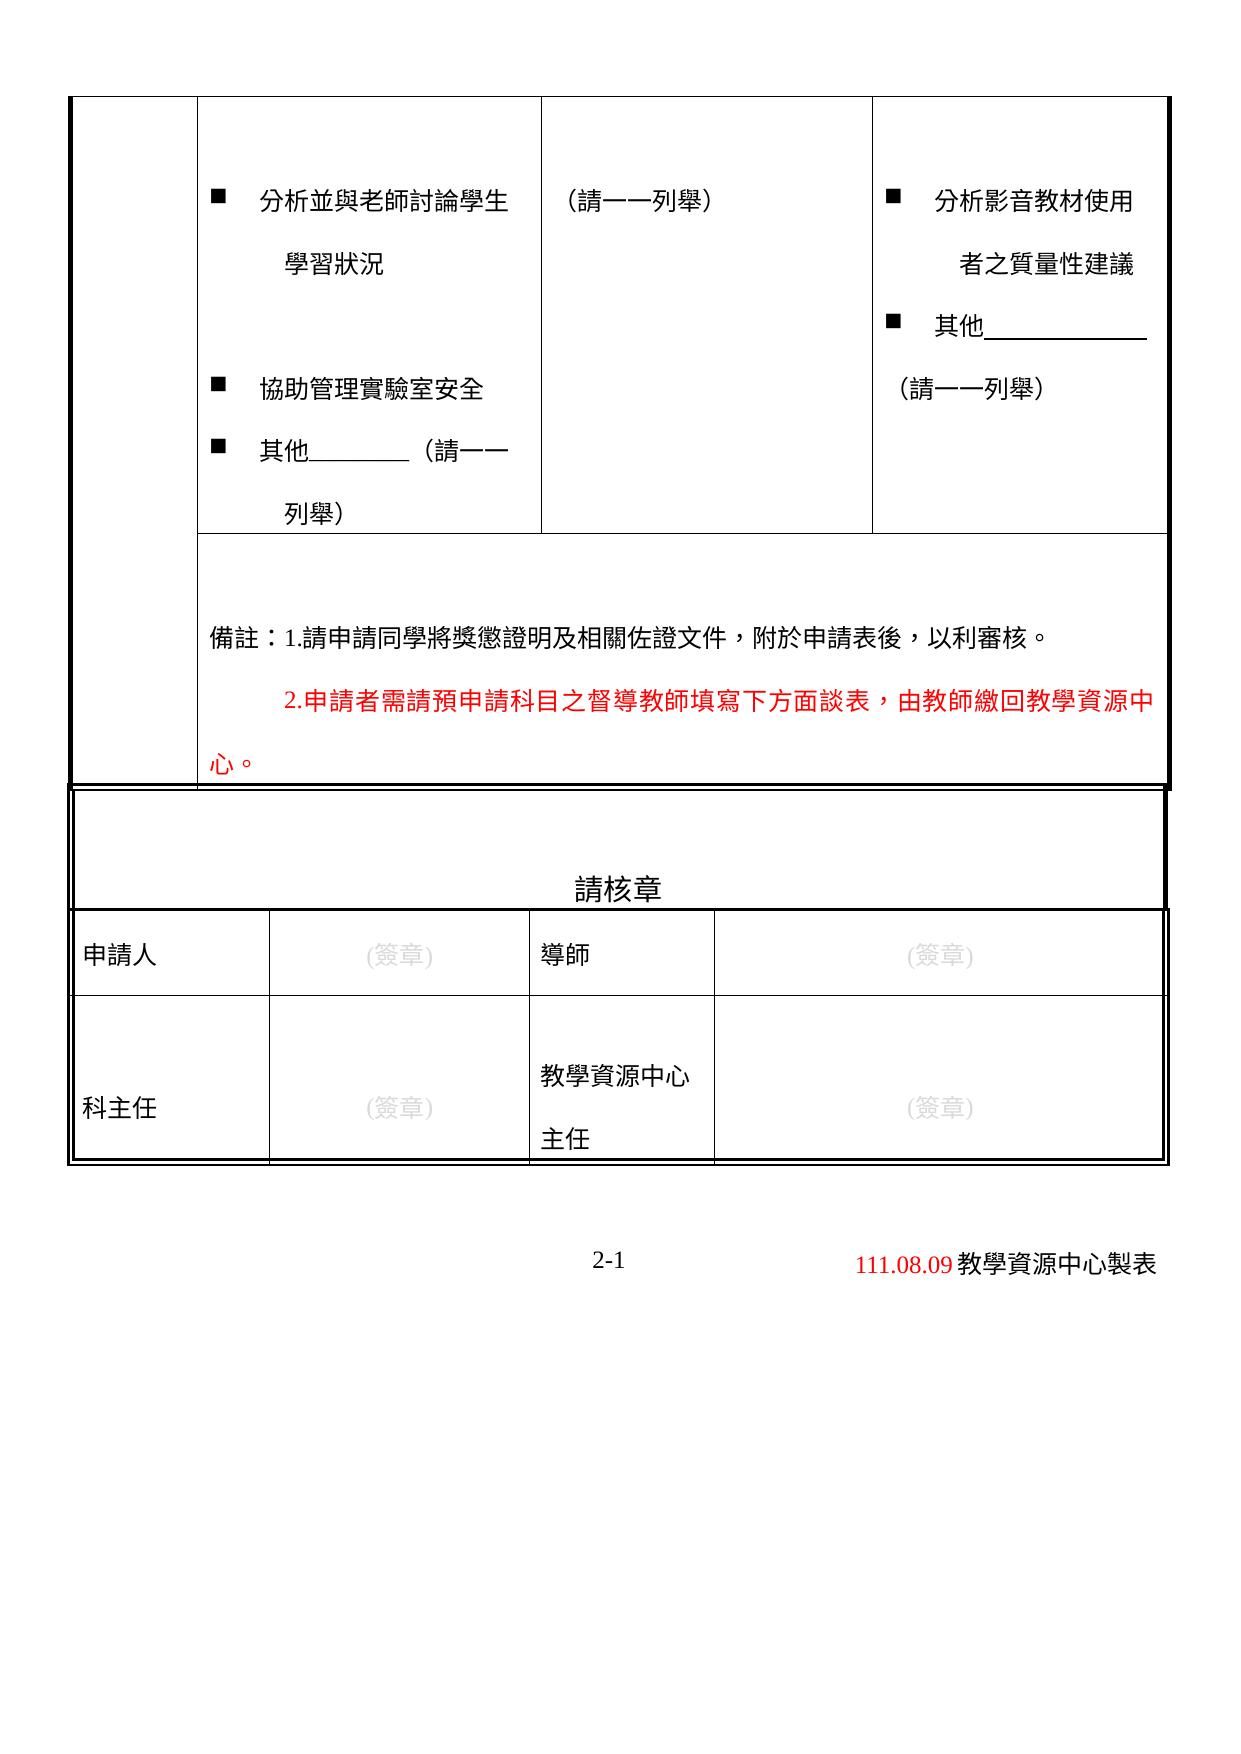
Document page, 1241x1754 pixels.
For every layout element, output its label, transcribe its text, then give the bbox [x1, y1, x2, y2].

table_cell 數位助理 協助蒐集並製作課程數位影音教材 維護與更新課程教學資訊網與線上討論 協助教導同學資料蒐集方法 協助輔導學習落後同學 分析並與老師討論學生學習狀況 分析影音教材使用者之質量性建議 其他 （請一一列舉） [873, 97, 1167, 533]
table_cell 科主任 [75, 996, 269, 1158]
table_cell 請核章 [75, 791, 1163, 908]
table_cell 申請人 [75, 911, 269, 995]
table_cell 課程助理 參與教師課堂授課 協助批改作業、考卷 協助蒐集並製作教材 維護與更新課程教學資訊網與線上討論 協助操作教學工具與帶領分組討論 協助協助輔導學習落後同學 協助教導同學資料蒐集方法 分析並與老師討論學生學習狀況 協助管理實驗室安全 其他________（請一一列舉） [198, 97, 541, 533]
table_cell (簽章) [270, 911, 529, 995]
text 2-1 [592, 1245, 656, 1273]
table_cell [73, 97, 197, 783]
table_cell 課輔助理 維護與更新課程教學資訊網 協助輔導學習落後同學 協助批改作業、考卷 協助回應同學疑問 分析落後學生之問題並提出提升成績之方式 分析並與老師討論學生學習狀況 協助管理實驗室安全 其他 （請一一列舉） [542, 97, 872, 533]
table_cell (簽章) [715, 996, 1162, 1158]
table_cell (簽章) [715, 911, 1162, 995]
text 111.08.09教學資源中心製表 [854, 1245, 1162, 1281]
table_cell (簽章) [270, 996, 529, 1158]
table_cell 導師 [530, 911, 714, 995]
table_cell 備註：1.請申請同學將獎懲證明及相關佐證文件，附於申請表後，以利審核。 2.申請者需請預申請科目之督導教師填寫下方面談表，由教師繳回教學資源中心。 [198, 534, 1167, 783]
table_cell 教學資源中心 主任 [530, 996, 714, 1158]
